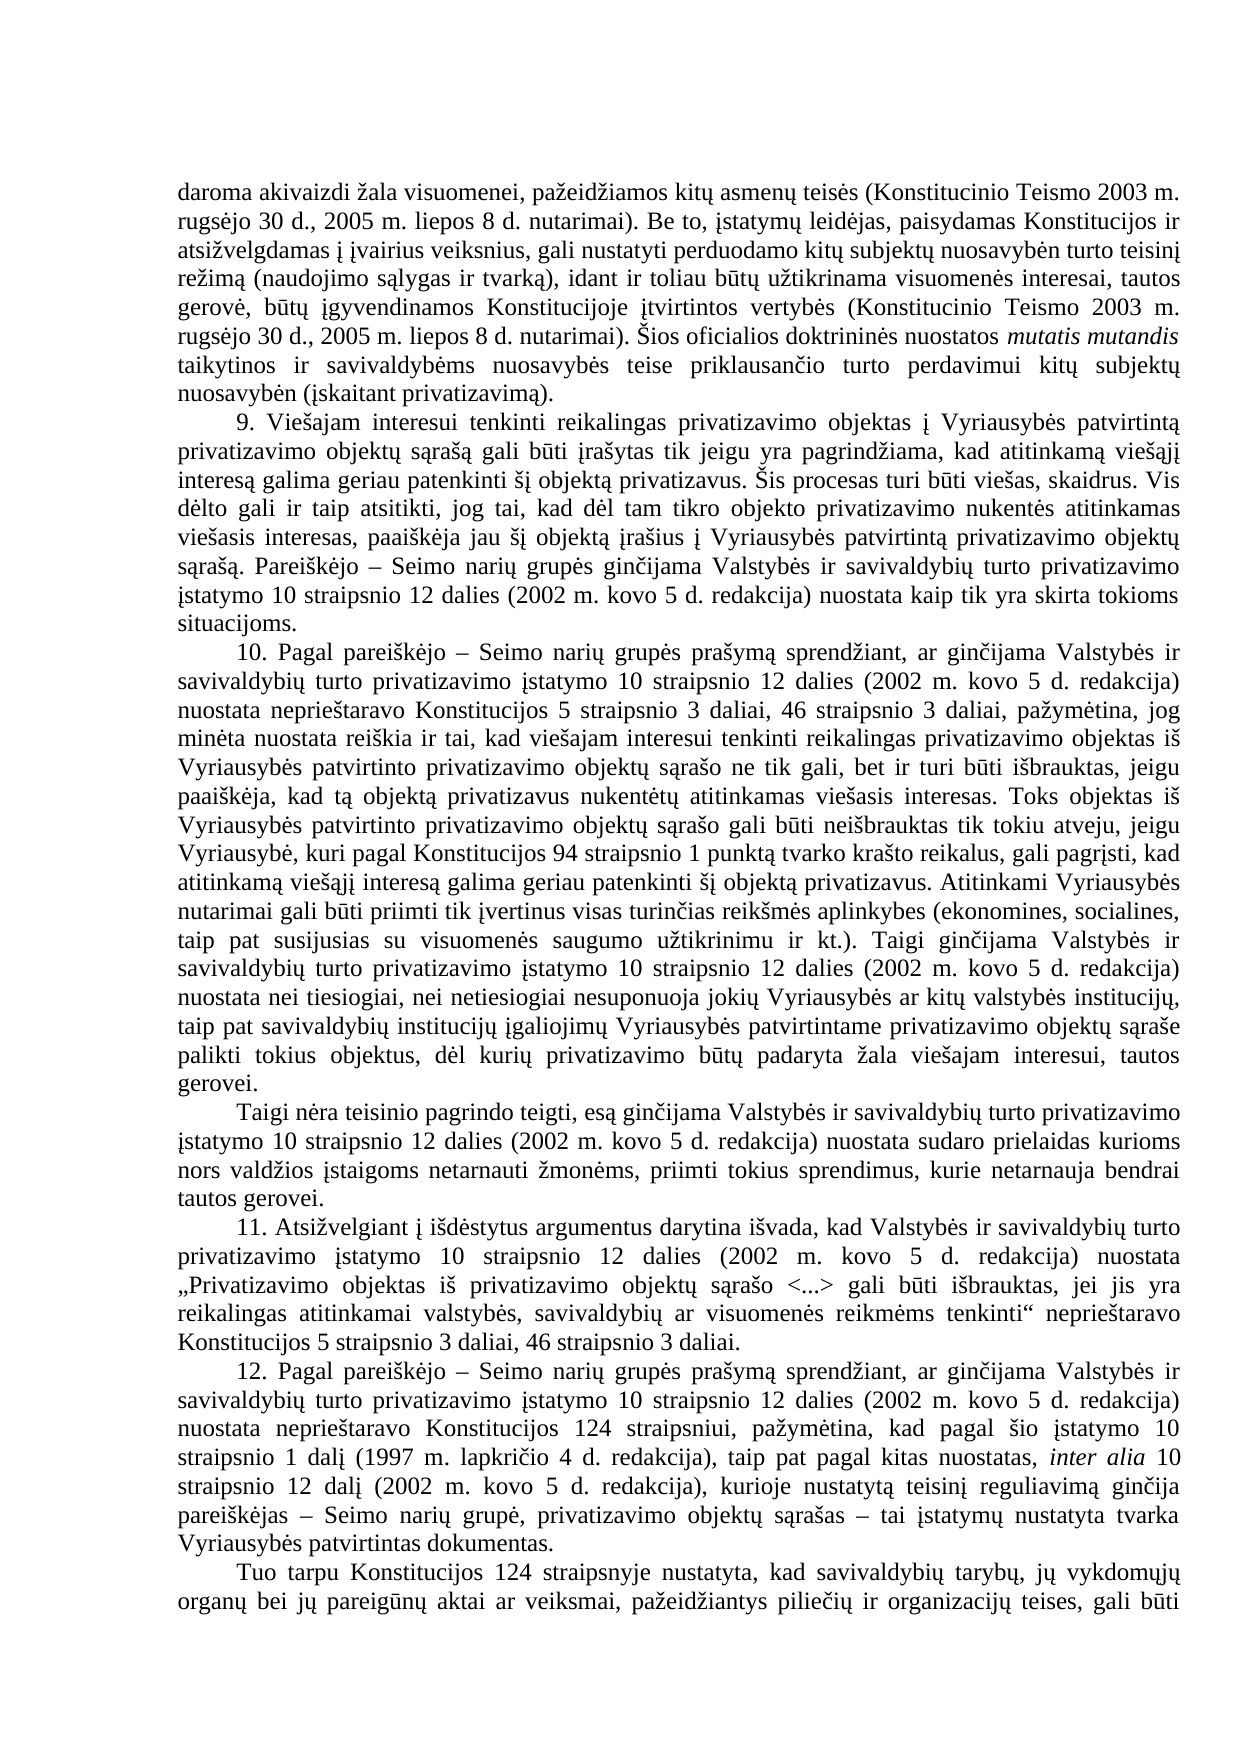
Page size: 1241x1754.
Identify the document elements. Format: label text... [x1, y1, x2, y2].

text 9. Viešajam interesui tenkinti reikalingas privatizavimo objektas į Vyriausybės patvirtintą privatizavimo objektų sąrašą gali būti įrašytas tik jeigu yra pagrindžiama, kad atitinkamą viešąjį interesą galima geriau patenkinti šį objektą privatizavus. Šis procesas turi būti viešas, skaidrus. Vis dėlto gali ir taip atsitikti, jog tai, kad dėl tam tikro objekto privatizavimo nukentės atitinkamas viešasis interesas, paaiškėja jau šį objektą įrašius į Vyriausybės patvirtintą privatizavimo objektų sąrašą. Pareiškėjo – Seimo narių grupės ginčijama Valstybės ir savivaldybių turto privatizavimo įstatymo 10 straipsnio 12 dalies (2002 m. kovo 5 d. redakcija) nuostata kaip tik yra skirta tokioms situacijoms. [177, 407, 1181, 637]
text 12. Pagal pareiškėjo – Seimo narių grupės prašymą sprendžiant, ar ginčijama Valstybės ir savivaldybių turto privatizavimo įstatymo 10 straipsnio 12 dalies (2002 m. kovo 5 d. redakcija) nuostata neprieštaravo Konstitucijos 124 straipsniui, pažymėtina, kad pagal šio įstatymo 10 straipsnio 1 dalį (1997 m. lapkričio 4 d. redakcija), taip pat pagal kitas nuostatas, inter alia 10 straipsnio 12 dalį (2002 m. kovo 5 d. redakcija), kurioje nustatytą teisinį reguliavimą ginčija pareiškėjas – Seimo narių grupė, privatizavimo objektų sąrašas – tai įstatymų nustatyta tvarka Vyriausybės patvirtintas dokumentas. [177, 1356, 1181, 1557]
text Tuo tarpu Konstitucijos 124 straipsnyje nustatyta, kad savivaldybių tarybų, jų vykdomųjų organų bei jų pareigūnų aktai ar veiksmai, pažeidžiantys piliečių ir organizacijų teises, gali būti [177, 1557, 1181, 1615]
text 11. Atsižvelgiant į išdėstytus argumentus darytina išvada, kad Valstybės ir savivaldybių turto privatizavimo įstatymo 10 straipsnio 12 dalies (2002 m. kovo 5 d. redakcija) nuostata „Privatizavimo objektas iš privatizavimo objektų sąrašo <...> gali būti išbrauktas, jei jis yra reikalingas atitinkamai valstybės, savivaldybių ar visuomenės reikmėms tenkinti“ neprieštaravo Konstitucijos 5 straipsnio 3 daliai, 46 straipsnio 3 daliai. [177, 1212, 1181, 1356]
text 10. Pagal pareiškėjo – Seimo narių grupės prašymą sprendžiant, ar ginčijama Valstybės ir savivaldybių turto privatizavimo įstatymo 10 straipsnio 12 dalies (2002 m. kovo 5 d. redakcija) nuostata neprieštaravo Konstitucijos 5 straipsnio 3 daliai, 46 straipsnio 3 daliai, pažymėtina, jog minėta nuostata reiškia ir tai, kad viešajam interesui tenkinti reikalingas privatizavimo objektas iš Vyriausybės patvirtinto privatizavimo objektų sąrašo ne tik gali, bet ir turi būti išbrauktas, jeigu paaiškėja, kad tą objektą privatizavus nukentėtų atitinkamas viešasis interesas. Toks objektas iš Vyriausybės patvirtinto privatizavimo objektų sąrašo gali būti neišbrauktas tik tokiu atveju, jeigu Vyriausybė, kuri pagal Konstitucijos 94 straipsnio 1 punktą tvarko krašto reikalus, gali pagrįsti, kad atitinkamą viešąjį interesą galima geriau patenkinti šį objektą privatizavus. Atitinkami Vyriausybės nutarimai gali būti priimti tik įvertinus visas turinčias reikšmės aplinkybes (ekonomines, socialines, taip pat susijusias su visuomenės saugumo užtikrinimu ir kt.). Taigi ginčijama Valstybės ir savivaldybių turto privatizavimo įstatymo 10 straipsnio 12 dalies (2002 m. kovo 5 d. redakcija) nuostata nei tiesiogiai, nei netiesiogiai nesuponuoja jokių Vyriausybės ar kitų valstybės institucijų, taip pat savivaldybių institucijų įgaliojimų Vyriausybės patvirtintame privatizavimo objektų sąraše palikti tokius objektus, dėl kurių privatizavimo būtų padaryta žala viešajam interesui, tautos gerovei. [177, 637, 1181, 1097]
text daroma akivaizdi žala visuomenei, pažeidžiamos kitų asmenų teisės (Konstitucinio Teismo 2003 m. rugsėjo 30 d., 2005 m. liepos 8 d. nutarimai). Be to, įstatymų leidėjas, paisydamas Konstitucijos ir atsižvelgdamas į įvairius veiksnius, gali nustatyti perduodamo kitų subjektų nuosavybėn turto teisinį režimą (naudojimo sąlygas ir tvarką), idant ir toliau būtų užtikrinama visuomenės interesai, tautos gerovė, būtų įgyvendinamos Konstitucijoje įtvirtintos vertybės (Konstitucinio Teismo 2003 m. rugsėjo 30 d., 2005 m. liepos 8 d. nutarimai). Šios oficialios doktrininės nuostatos mutatis mutandis taikytinos ir savivaldybėms nuosavybės teise priklausančio turto perdavimui kitų subjektų nuosavybėn (įskaitant privatizavimą). [177, 177, 1181, 407]
text Taigi nėra teisinio pagrindo teigti, esą ginčijama Valstybės ir savivaldybių turto privatizavimo įstatymo 10 straipsnio 12 dalies (2002 m. kovo 5 d. redakcija) nuostata sudaro prielaidas kurioms nors valdžios įstaigoms netarnauti žmonėms, priimti tokius sprendimus, kurie netarnauja bendrai tautos gerovei. [177, 1097, 1181, 1212]
